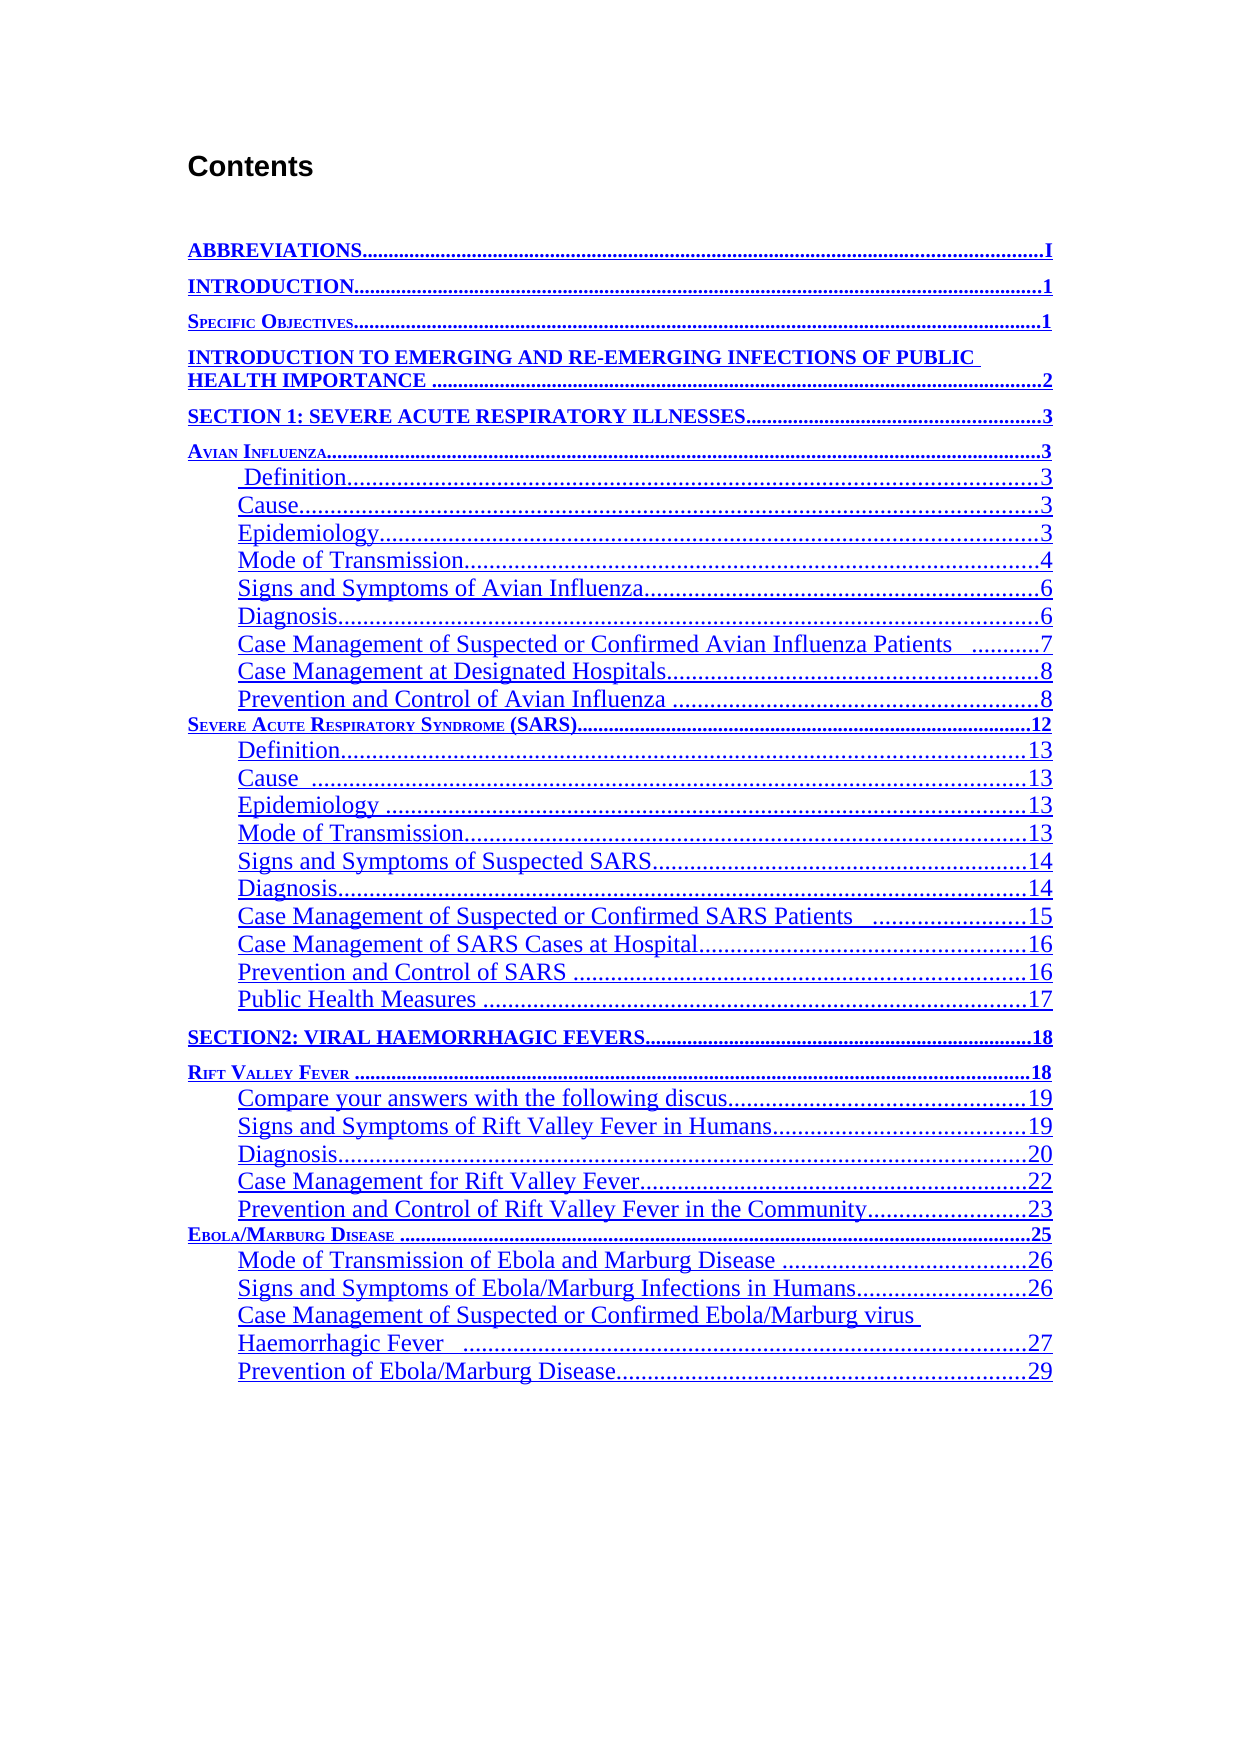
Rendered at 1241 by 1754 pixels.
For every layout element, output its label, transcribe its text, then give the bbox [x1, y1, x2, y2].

text ABBREVIATIONS i [187, 239, 1053, 259]
text Signs and Symptoms of Suspected SARS 14 [237, 847, 1053, 871]
text Diagnosis 20 [237, 1140, 1053, 1164]
text Section2: Viral Haemorrhagic Fevers 18 [187, 1026, 1053, 1045]
text Avian Influenza 3 [187, 440, 1053, 463]
text Case Management of Suspected or Confirmed SARS Patients 15 [237, 902, 1053, 926]
text Definition 13 [237, 736, 1053, 760]
text Diagnosis 6 [237, 602, 1053, 626]
text Public Health Measures 17 [237, 985, 1053, 1009]
text Case Management for Rift Valley Fever 22 [237, 1167, 1053, 1191]
text Signs and Symptoms of Avian Influenza 6 [237, 574, 1053, 598]
text Severe Acute Respiratory Syndrome (SARS) 12 [187, 713, 1053, 736]
text Mode of Transmission 13 [237, 819, 1053, 843]
text Case Management of SARS Cases at Hospital 16 [237, 930, 1053, 954]
text Epidemiology 3 [237, 519, 1053, 543]
text Case Management of Suspected or Confirmed Ebola/Marburg virus Haemorrhagic Fever 27 [237, 1301, 1053, 1353]
text Cause 3 [237, 491, 1053, 515]
text Contents [187, 150, 1053, 183]
text Cause 13 [237, 764, 1053, 788]
text Signs and Symptoms of Ebola/Marburg Infections in Humans 26 [237, 1274, 1053, 1298]
text Prevention and Control of Rift Valley Fever in the Community 23 [237, 1195, 1053, 1219]
text Case Management at Designated Hospitals 8 [237, 657, 1053, 681]
text Section 1: Severe Acute Respiratory Illnesses 3 [187, 405, 1053, 425]
text Mode of Transmission 4 [237, 547, 1053, 571]
text Rift Valley Fever 18 [187, 1061, 1053, 1084]
text Prevention and Control of SARS 16 [237, 958, 1053, 982]
text Case Management of Suspected or Confirmed Avian Influenza Patients 7 [237, 630, 1053, 654]
text Diagnosis 14 [237, 874, 1053, 898]
text Prevention of Ebola/Marburg Disease 29 [237, 1357, 1053, 1381]
text Specific Objectives 1 [187, 310, 1053, 333]
text Compare your answers with the following discus 19 [237, 1084, 1053, 1108]
text Epidemiology 13 [237, 791, 1053, 815]
text Introduction To Emerging And Re-Emerging Infections Of Public Health Importance 2 [187, 346, 1053, 389]
text Definition 3 [237, 463, 1053, 487]
text INTRODUCTION 1 [187, 275, 1053, 295]
text Mode of Transmission of Ebola and Marburg Disease 26 [237, 1246, 1053, 1270]
text Prevention and Control of Avian Influenza 8 [237, 685, 1053, 709]
text Ebola/Marburg Disease 25 [187, 1223, 1053, 1246]
text Signs and Symptoms of Rift Valley Fever in Humans 19 [237, 1112, 1053, 1136]
